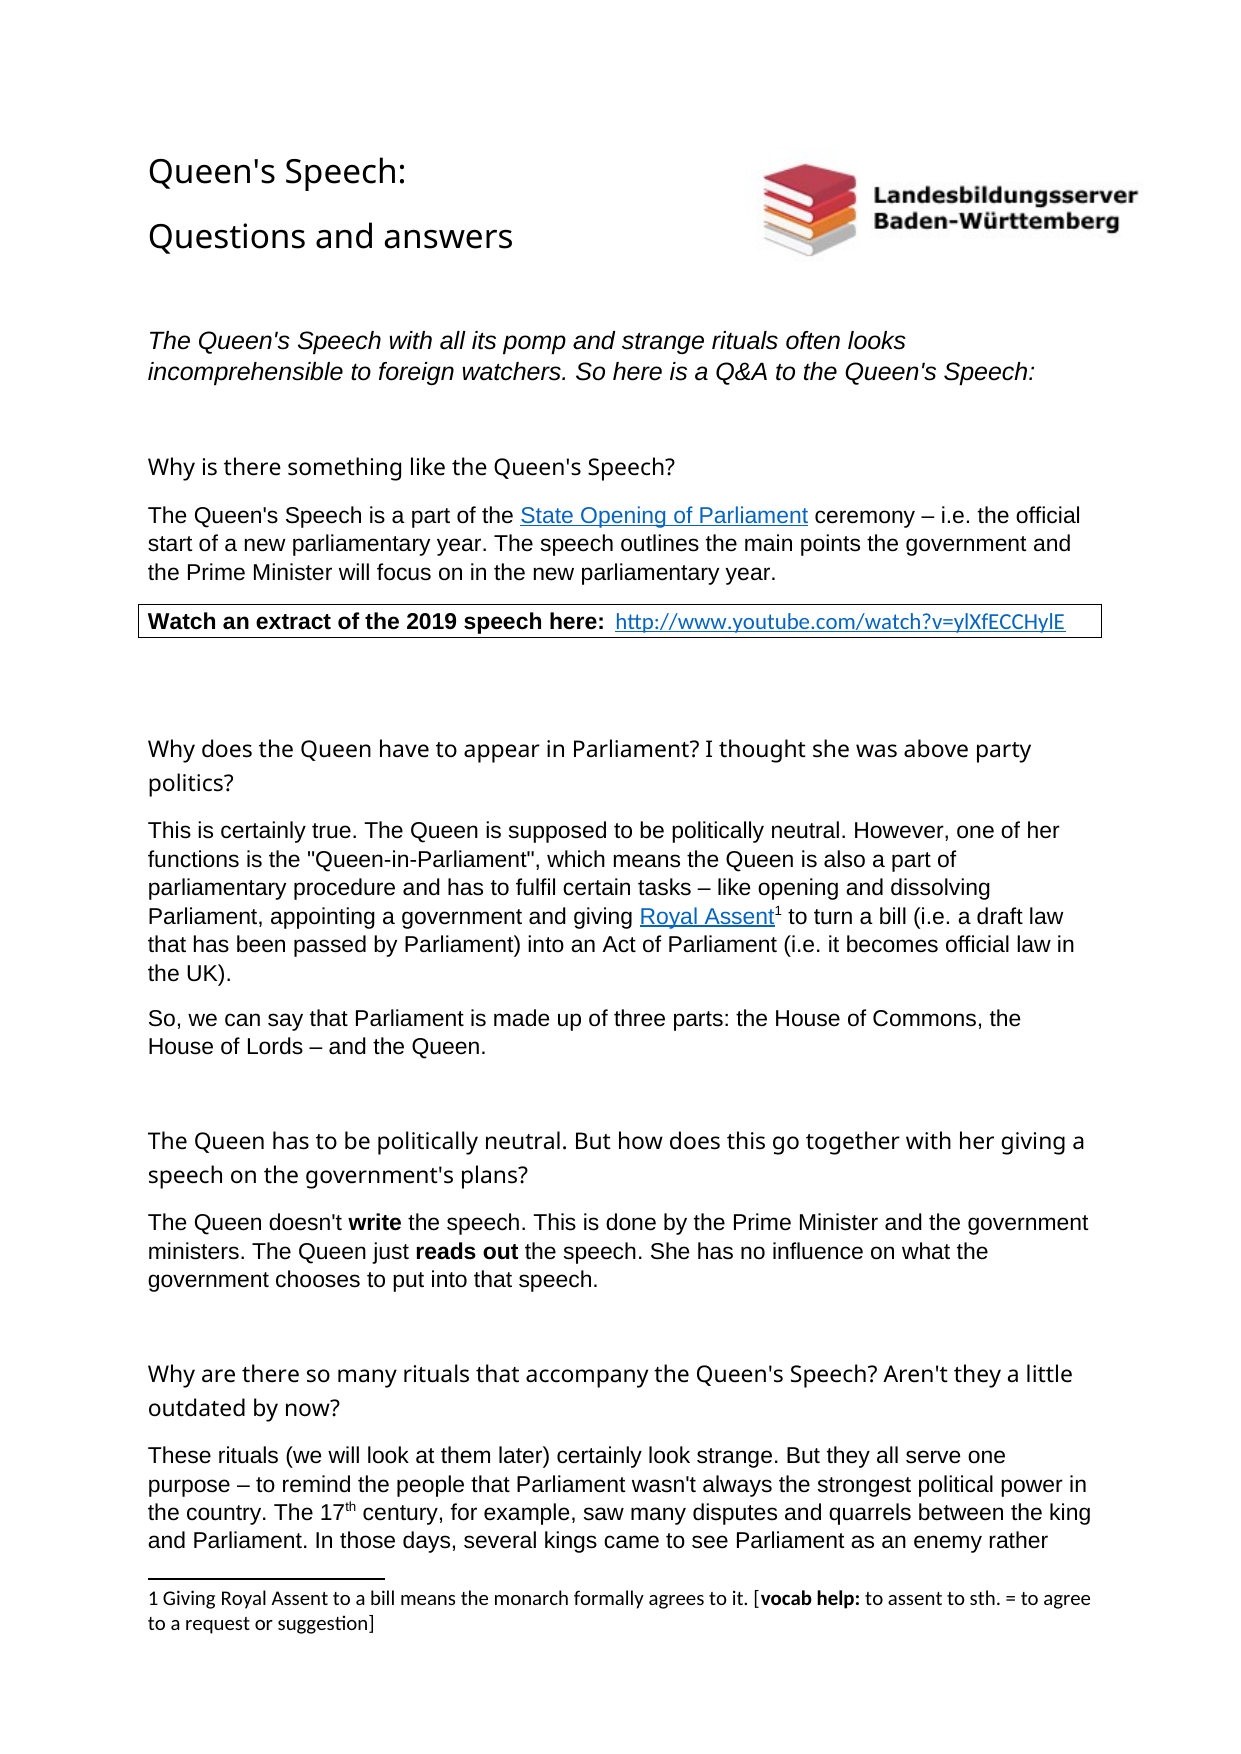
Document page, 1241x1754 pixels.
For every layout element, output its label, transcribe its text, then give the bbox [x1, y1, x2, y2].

text The Queen has to be politically neutral. But how does this go together with her giving a speech on the government's plans? [148, 1125, 1093, 1190]
text Giving Royal Assent to a bill means the monarch formally agrees to it. [vocab help: to assent to sth. = to agree to a request or suggestion] [148, 1585, 1093, 1636]
text The Queen's Speech is a part of the State Opening of Parliament ceremony – i.e. the official start of a new parliamentary year. The speech outlines the main points the government and the Prime Minister will focus on in the new parliamentary year. [148, 502, 1093, 585]
text Questions and answers [148, 213, 745, 259]
text These rituals (we will look at them later) certainly look strange. But they all serve one purpose – to remind the people that Parliament wasn't always the strongest political power in the country. The 17th century, for example, saw many disputes and quarrels between the king and Parliament. In those days, several kings came to see Parliament as an enemy rather [148, 1442, 1093, 1554]
text The Queen's Speech with all its pomp and strange rituals often looks incomprehensible to foreign watchers. So here is a Q&A to the Queen's Speech: [148, 326, 1093, 386]
text This is certainly true. The Queen is supposed to be politically neutral. However, one of her functions is the "Queen-in-Parliament", which means the Queen is also a part of parliamentary procedure and has to fulfil certain tasks – like opening and dissolving Parliament, appointing a government and giving Royal Assent to turn a bill (i.e. a draft law that has been passed by Parliament) into an Act of Parliament (i.e. it becomes official law in the UK). [148, 817, 1093, 986]
text Watch an extract of the 2019 speech here: http://www.youtube.com/watch?v=ylXfECCHylE [139, 605, 1101, 637]
text Why does the Queen have to appear in Parliament? I thought she was above party politics? [148, 733, 1093, 798]
text Why are there so many rituals that accompany the Queen's Speech? Aren't they a little outdated by now? [148, 1358, 1093, 1423]
picture [745, 147, 1147, 262]
text So, we can say that Parliament is made up of three parts: the House of Commons, the House of Lords – and the Queen. [148, 1004, 1093, 1059]
text Why is there something like the Queen's Speech? [148, 451, 1093, 483]
text The Queen doesn't write the speech. This is done by the Prime Minister and the government ministers. The Queen just reads out the speech. She has no influence on what the government chooses to put into that speech. [148, 1209, 1093, 1292]
text Queen's Speech: [148, 148, 745, 193]
